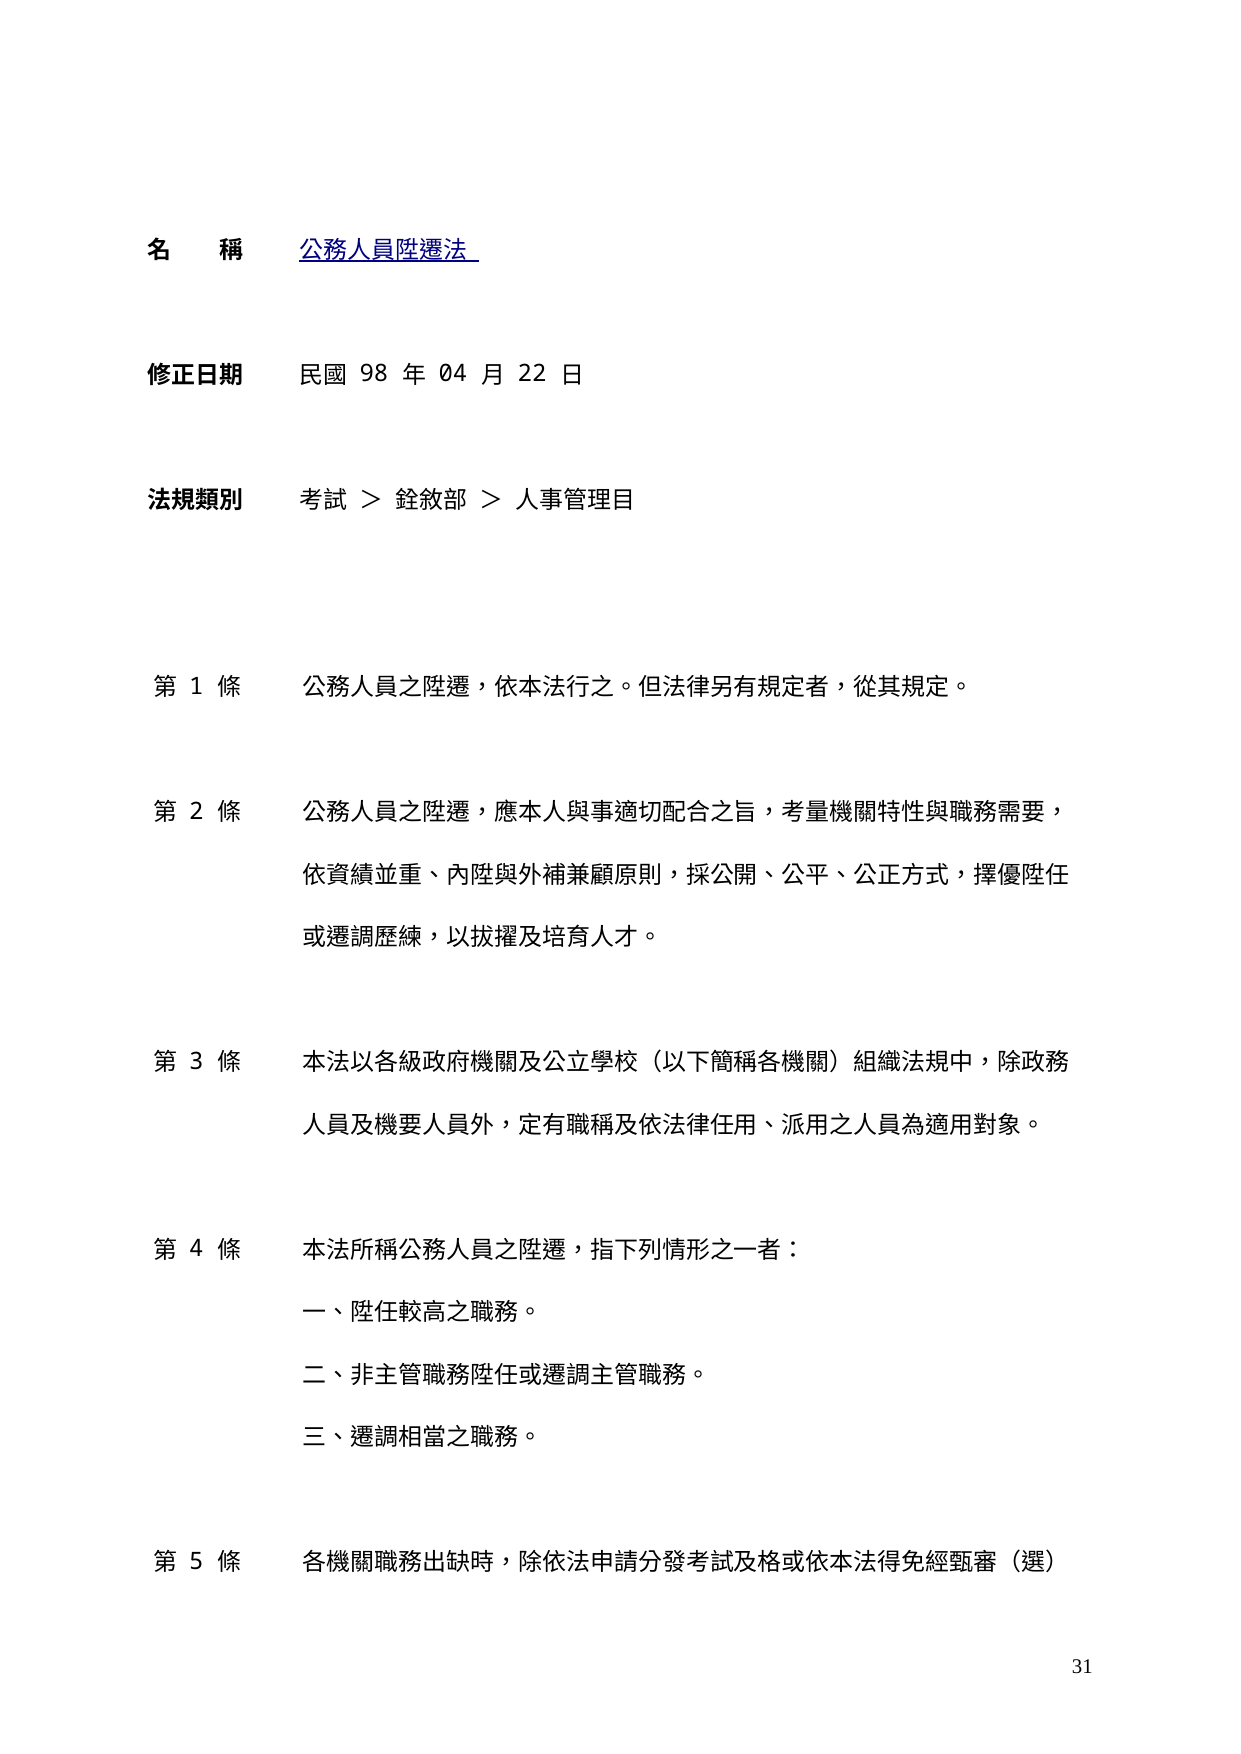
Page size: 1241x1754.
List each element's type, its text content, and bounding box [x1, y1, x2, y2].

table_cell 第 4 條 [148, 1149, 272, 1461]
table_header 第 1 條 [148, 581, 272, 728]
table_header 公務人員之陞遷，依本法行之。但法律另有規定者，從其規定。 [297, 581, 1150, 728]
table_cell [272, 1149, 297, 1461]
table_cell 第 3 條 [148, 961, 272, 1149]
table_cell 各機關職務出缺時，除依法申請分發考試及格或依本法得免經甄審（選） [297, 1461, 1150, 1594]
table_cell 第 5 條 [148, 1461, 272, 1594]
table_cell [272, 1461, 297, 1594]
table_cell 第 2 條 [148, 728, 272, 961]
table_cell [272, 961, 297, 1149]
table_cell 民國 98 年 04 月 22 日 [294, 291, 1144, 416]
table_cell 修正日期 [148, 291, 294, 416]
table_header 名 稱 [148, 144, 294, 291]
table_cell 考試 ＞ 銓敘部 ＞ 人事管理目 [294, 416, 1144, 541]
table_cell 本法所稱公務人員之陞遷，指下列情形之一者： 一、陞任較高之職務。 二、非主管職務陞任或遷調主管職務。 三、遷調相當之職務。 [297, 1149, 1150, 1461]
table_cell [272, 728, 297, 961]
table_cell 法規類別 [148, 416, 294, 541]
table_header 公務人員陞遷法 [294, 144, 1144, 291]
table_cell 公務人員之陞遷，應本人與事適切配合之旨，考量機關特性與職務需要， 依資績並重、內陞與外補兼顧原則，採公開、公平、公正方式，擇優陞任 或遷調歷練，以拔擢及培育人才。 [297, 728, 1150, 961]
table_cell 本法以各級政府機關及公立學校（以下簡稱各機關）組織法規中，除政務 人員及機要人員外，定有職稱及依法律任用、派用之人員為適用對象。 [297, 961, 1150, 1149]
table_header [272, 581, 297, 728]
